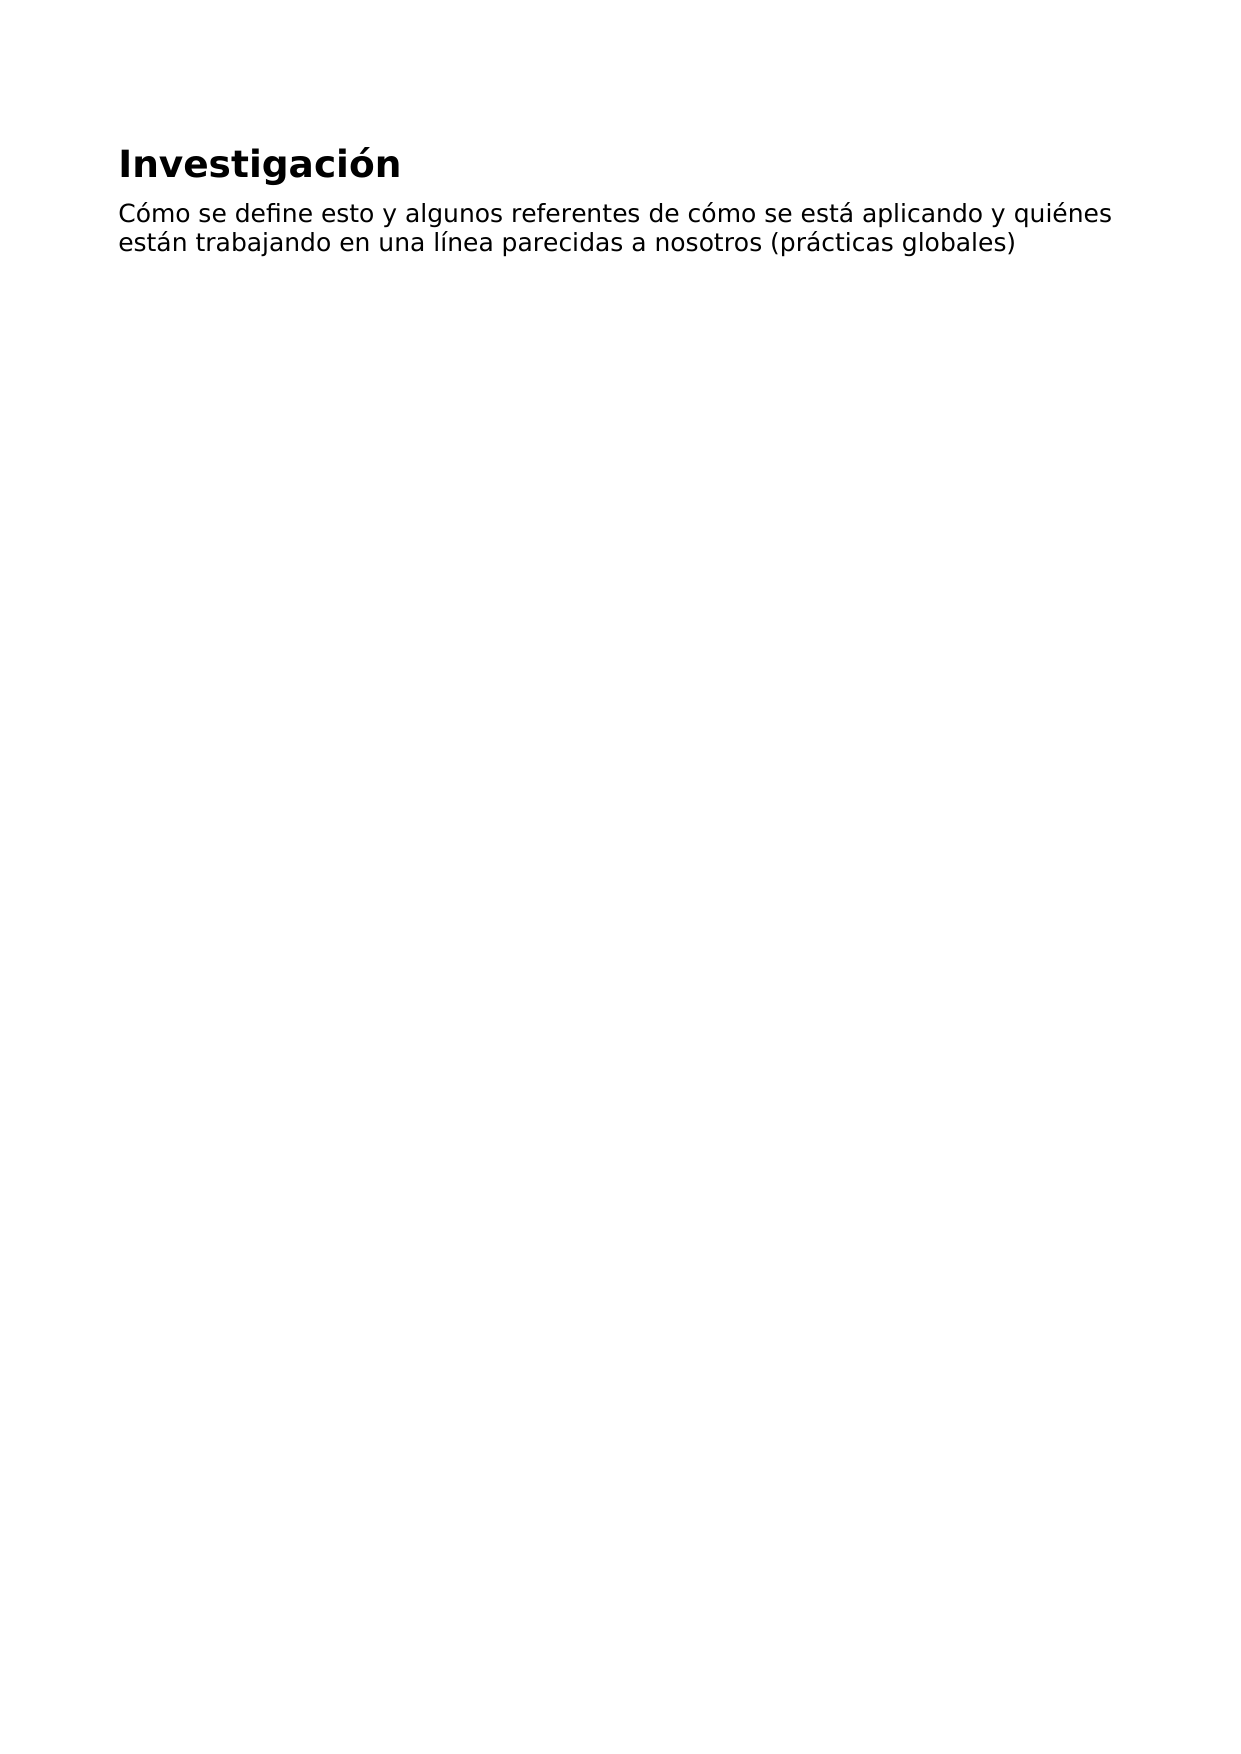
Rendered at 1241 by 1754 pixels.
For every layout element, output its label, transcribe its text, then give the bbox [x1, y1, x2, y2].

text Cómo se define esto y algunos referentes de cómo se está aplicando y quiénes están trabajando en una línea parecidas a nosotros (prácticas globales) [118, 199, 1122, 258]
subtitle Investigación [118, 143, 1122, 187]
